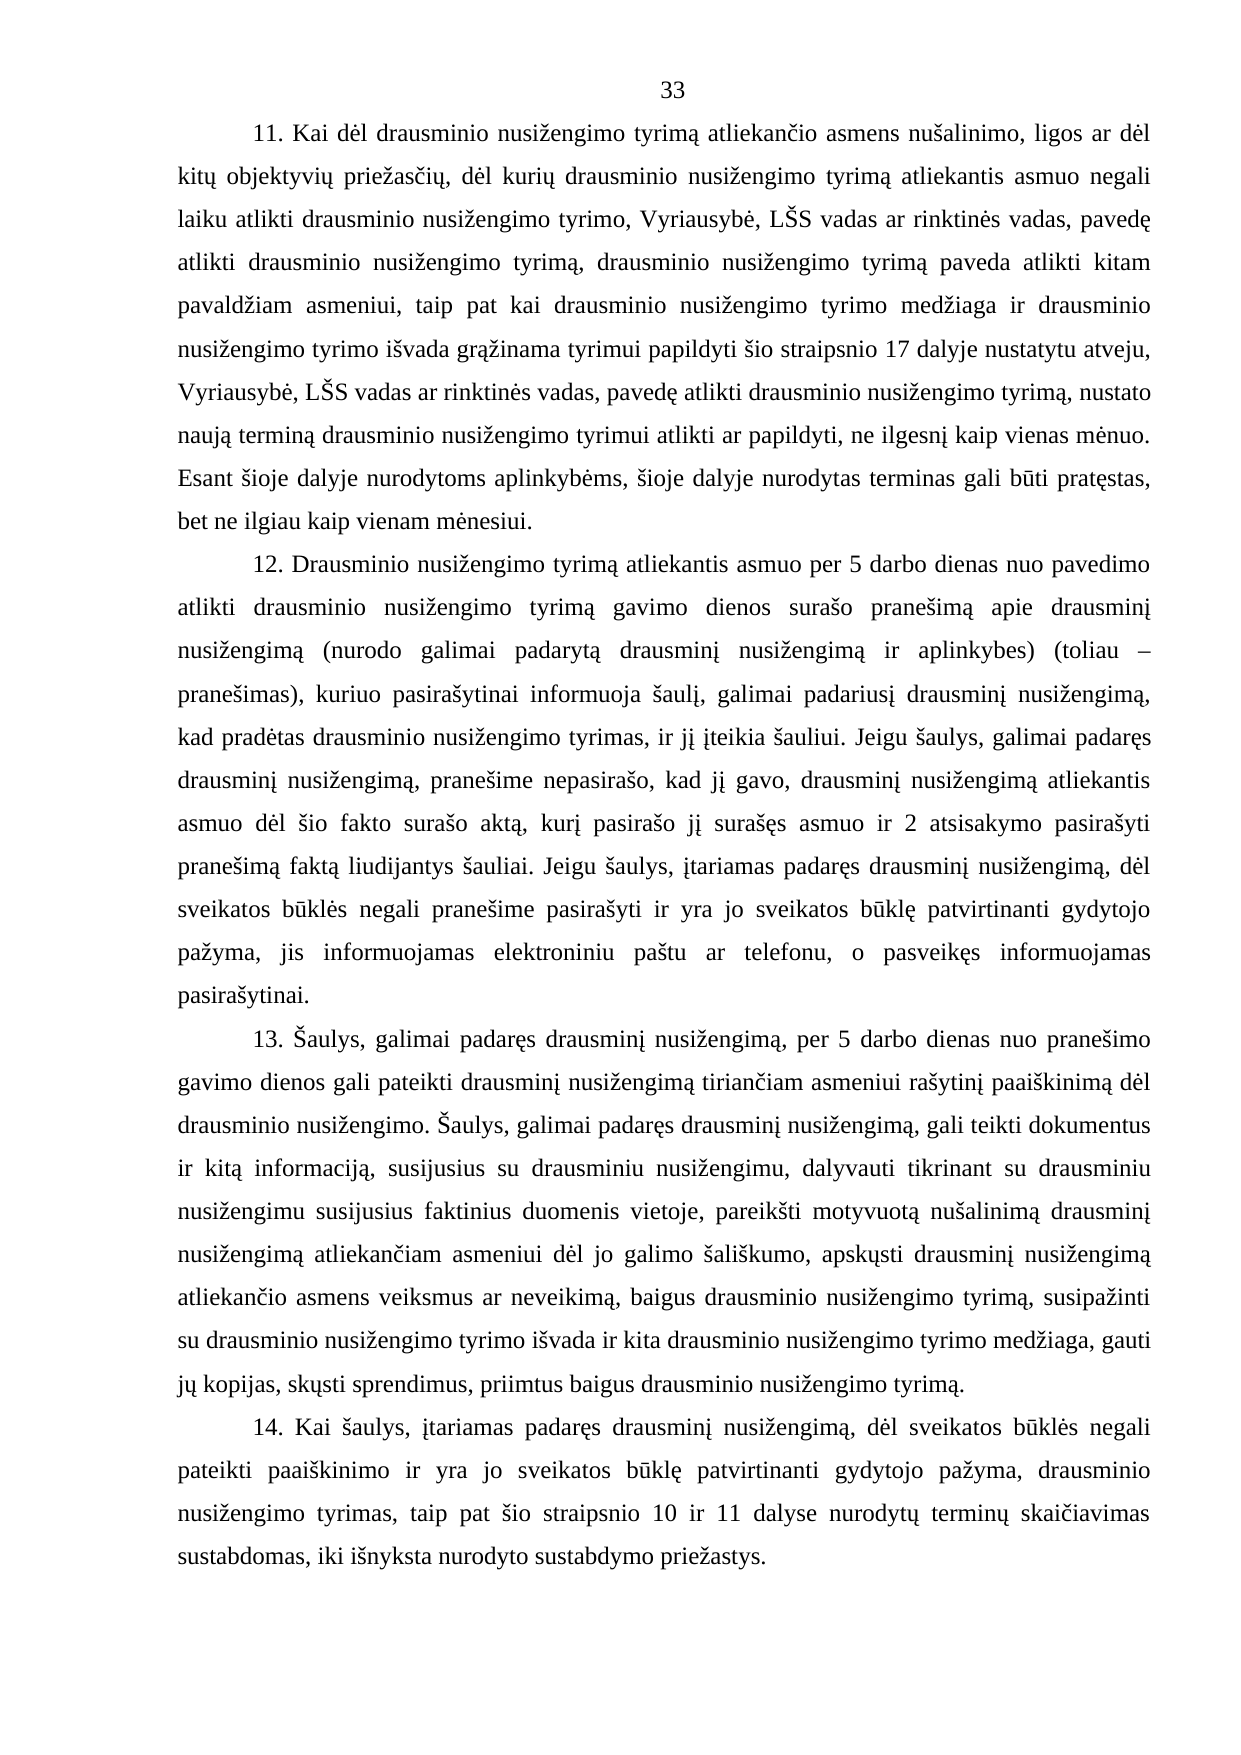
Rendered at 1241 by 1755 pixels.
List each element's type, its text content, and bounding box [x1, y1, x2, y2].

text 12. Drausminio nusižengimo tyrimą atliekantis asmuo per 5 darbo dienas nuo pavedimo atlikti drausminio nusižengimo tyrimą gavimo dienos surašo pranešimą apie drausminį nusižengimą (nurodo galimai padarytą drausminį nusižengimą ir aplinkybes) (toliau – pranešimas), kuriuo pasirašytinai informuoja šaulį, galimai padariusį drausminį nusižengimą, kad pradėtas drausminio nusižengimo tyrimas, ir jį įteikia šauliui. Jeigu šaulys, galimai padaręs drausminį nusižengimą, pranešime nepasirašo, kad jį gavo, drausminį nusižengimą atliekantis asmuo dėl šio fakto surašo aktą, kurį pasirašo jį surašęs asmuo ir 2 atsisakymo pasirašyti pranešimą faktą liudijantys šauliai. Jeigu šaulys, įtariamas padaręs drausminį nusižengimą, dėl sveikatos būklės negali pranešime pasirašyti ir yra jo sveikatos būklę patvirtinanti gydytojo pažyma, jis informuojamas elektroniniu paštu ar telefonu, o pasveikęs informuojamas pasirašytinai. [177, 549, 1152, 1009]
text 13. Šaulys, galimai padaręs drausminį nusižengimą, per 5 darbo dienas nuo pranešimo gavimo dienos gali pateikti drausminį nusižengimą tiriančiam asmeniui rašytinį paaiškinimą dėl drausminio nusižengimo. Šaulys, galimai padaręs drausminį nusižengimą, gali teikti dokumentus ir kitą informaciją, susijusius su drausminiu nusižengimu, dalyvauti tikrinant su drausminiu nusižengimu susijusius faktinius duomenis vietoje, pareikšti motyvuotą nušalinimą drausminį nusižengimą atliekančiam asmeniui dėl jo galimo šališkumo, apskųsti drausminį nusižengimą atliekančio asmens veiksmus ar neveikimą, baigus drausminio nusižengimo tyrimą, susipažinti su drausminio nusižengimo tyrimo išvada ir kita drausminio nusižengimo tyrimo medžiaga, gauti jų kopijas, skųsti sprendimus, priimtus baigus drausminio nusižengimo tyrimą. [177, 1024, 1152, 1397]
text 14. Kai šaulys, įtariamas padaręs drausminį nusižengimą, dėl sveikatos būklės negali pateikti paaiškinimo ir yra jo sveikatos būklę patvirtinanti gydytojo pažyma, drausminio nusižengimo tyrimas, taip pat šio straipsnio 10 ir 11 dalyse nurodytų terminų skaičiavimas sustabdomas, iki išnyksta nurodyto sustabdymo priežastys. [177, 1412, 1152, 1570]
text 11. Kai dėl drausminio nusižengimo tyrimą atliekančio asmens nušalinimo, ligos ar dėl kitų objektyvių priežasčių, dėl kurių drausminio nusižengimo tyrimą atliekantis asmuo negali laiku atlikti drausminio nusižengimo tyrimo, Vyriausybė, LŠS vadas ar rinktinės vadas, pavedę atlikti drausminio nusižengimo tyrimą, drausminio nusižengimo tyrimą paveda atlikti kitam pavaldžiam asmeniui, taip pat kai drausminio nusižengimo tyrimo medžiaga ir drausminio nusižengimo tyrimo išvada grąžinama tyrimui papildyti šio straipsnio 17 dalyje nustatytu atveju, Vyriausybė, LŠS vadas ar rinktinės vadas, pavedę atlikti drausminio nusižengimo tyrimą, nustato naują terminą drausminio nusižengimo tyrimui atlikti ar papildyti, ne ilgesnį kaip vienas mėnuo. Esant šioje dalyje nurodytoms aplinkybėms, šioje dalyje nurodytas terminas gali būti pratęstas, bet ne ilgiau kaip vienam mėnesiui. [177, 118, 1152, 535]
